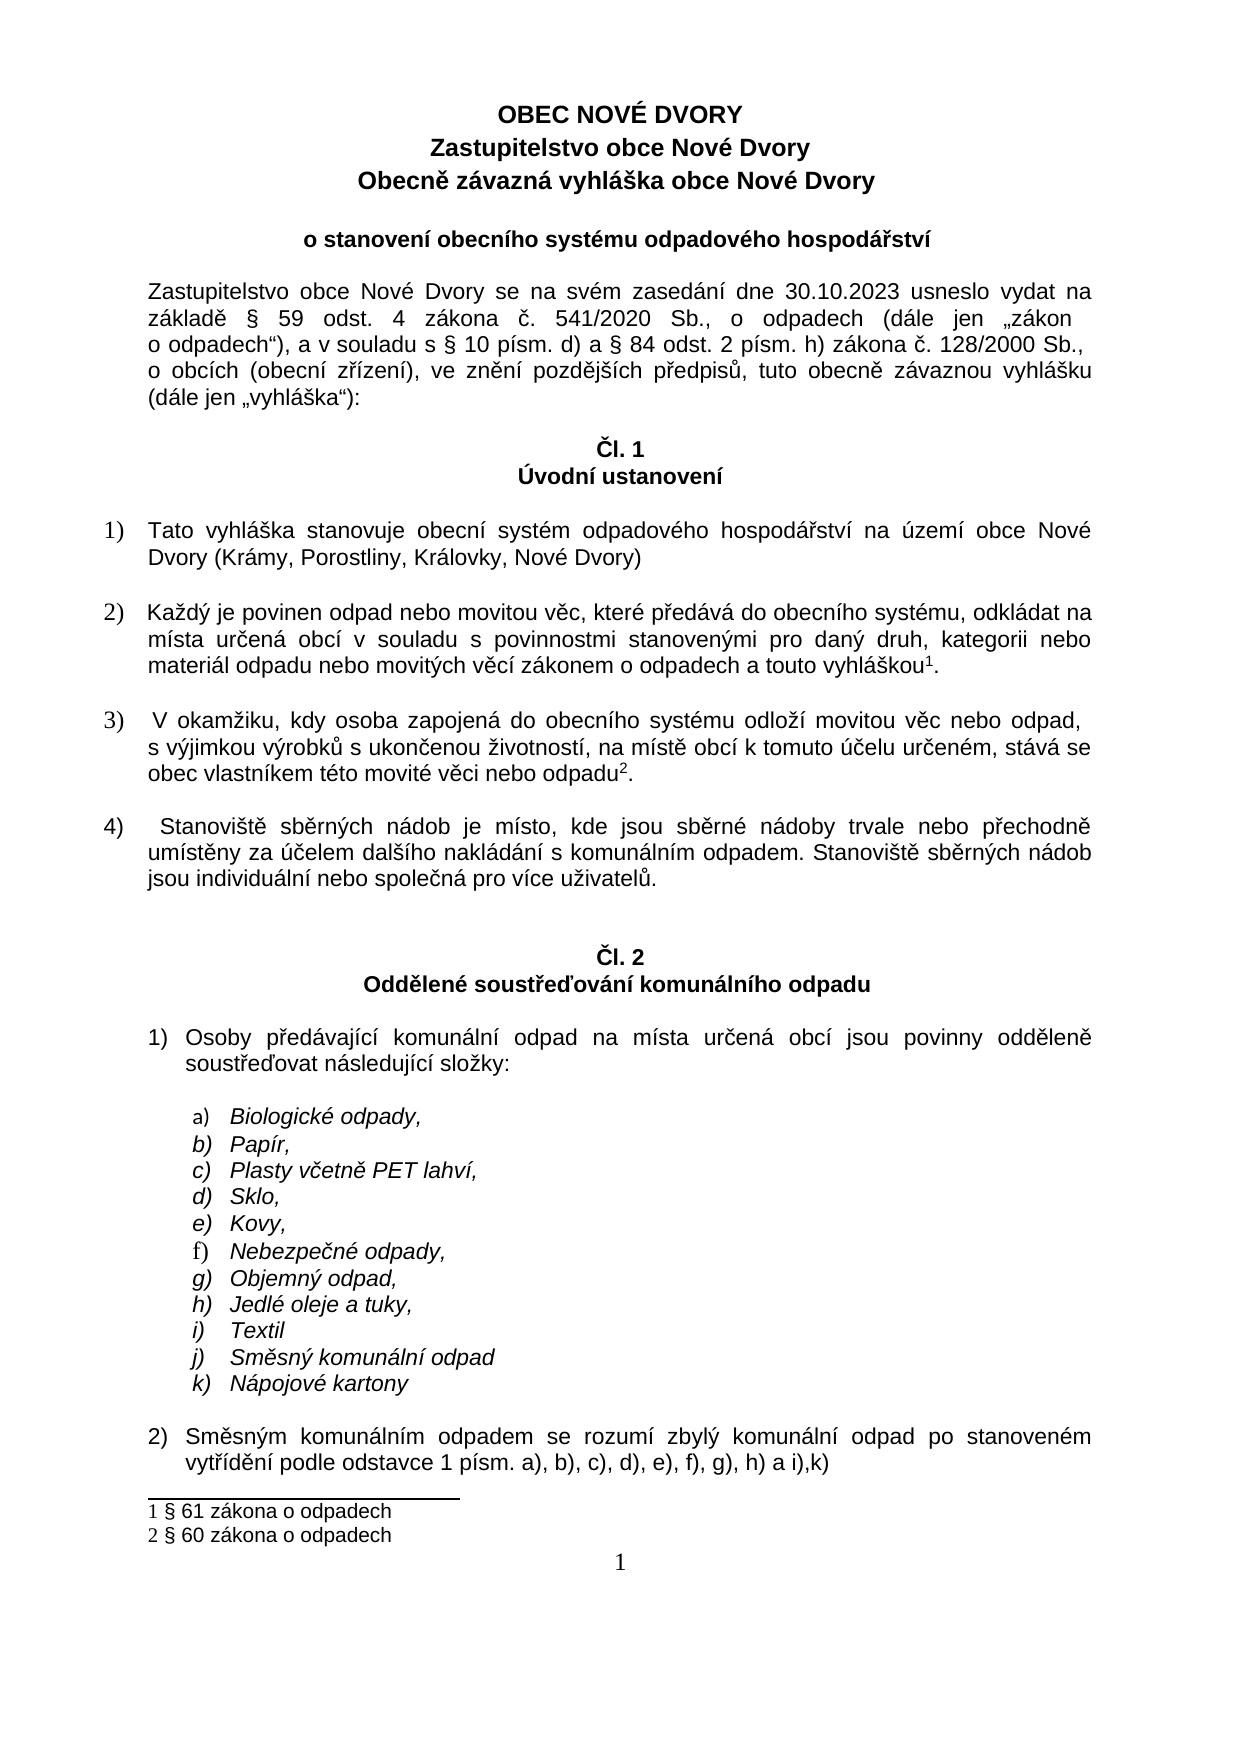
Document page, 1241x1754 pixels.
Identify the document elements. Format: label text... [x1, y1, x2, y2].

list Papír, [192, 1131, 1092, 1157]
list Nápojové kartony [192, 1370, 1092, 1396]
list Osoby předávající komunální odpad na místa určená obcí jsou povinny odděleně soustřeďovat následující složky: [148, 1023, 1092, 1076]
list § 61 zákona o odpadech [148, 1499, 1092, 1523]
list V okamžiku, kdy osoba zapojená do obecního systému odloží movitou věc nebo odpad, s výjimkou výrobků s ukončenou životností, na místě obcí k tomuto účelu určeném, stává se obec vlastníkem této movité věci nebo odpadu. [103, 705, 1092, 786]
text Čl. 1 [148, 436, 1092, 463]
list Kovy, [192, 1209, 1092, 1236]
text Obecně závazná vyhláška obce Nové Dvory [148, 166, 1092, 195]
list Nebezpečné odpady, [192, 1236, 1092, 1265]
text OBEC NOVÉ DVORY [148, 100, 1092, 129]
subtitle Úvodní ustanovení [148, 463, 1092, 489]
list Stanoviště sběrných nádob je místo, kde jsou sběrné nádoby trvale nebo přechodně umístěny za účelem dalšího nakládání s komunálním odpadem. Stanoviště sběrných nádob jsou individuální nebo společná pro více uživatelů. [103, 813, 1092, 892]
list Jedlé oleje a tuky, [192, 1291, 1092, 1317]
list Textil [192, 1317, 1092, 1344]
list Objemný odpad, [192, 1265, 1092, 1291]
list Směsný komunální odpad [192, 1344, 1092, 1370]
text Zastupitelstvo obce Nové Dvory se na svém zasedání dne 30.10.2023 usneslo vydat na základě § 59 odst. 4 zákona č. 541/2020 Sb., o odpadech (dále jen „zákon o odpadech“), a v souladu s § 10 písm. d) a § 84 odst. 2 písm. h) zákona č. 128/2000 Sb., o obcích (obecní zřízení), ve znění pozdějších předpisů, tuto obecně závaznou vyhlášku (dále jen „vyhláška“): [148, 278, 1092, 410]
list § 60 zákona o odpadech [148, 1523, 1092, 1547]
list Sklo, [192, 1183, 1092, 1209]
list Plasty včetně PET lahví, [192, 1157, 1092, 1183]
text Čl. 2 [148, 944, 1092, 971]
text Oddělené soustřeďování komunálního odpadu [148, 971, 1092, 997]
list Každý je povinen odpad nebo movitou věc, které předává do obecního systému, odkládat na místa určená obcí v souladu s povinnostmi stanovenými pro daný druh, kategorii nebo materiál odpadu nebo movitých věcí zákonem o odpadech a touto vyhláškou. [103, 597, 1092, 678]
list Tato vyhláška stanovuje obecní systém odpadového hospodářství na území obce Nové Dvory (Krámy, Porostliny, Královky, Nové Dvory) [103, 516, 1092, 571]
text o stanovení obecního systému odpadového hospodářství [148, 226, 1092, 252]
text Zastupitelstvo obce Nové Dvory [148, 133, 1092, 162]
list Biologické odpady, [192, 1102, 1092, 1131]
list Směsným komunálním odpadem se rozumí zbylý komunální odpad po stanoveném vytřídění podle odstavce 1 písm. a), b), c), d), e), f), g), h) a i),k) [148, 1423, 1092, 1476]
